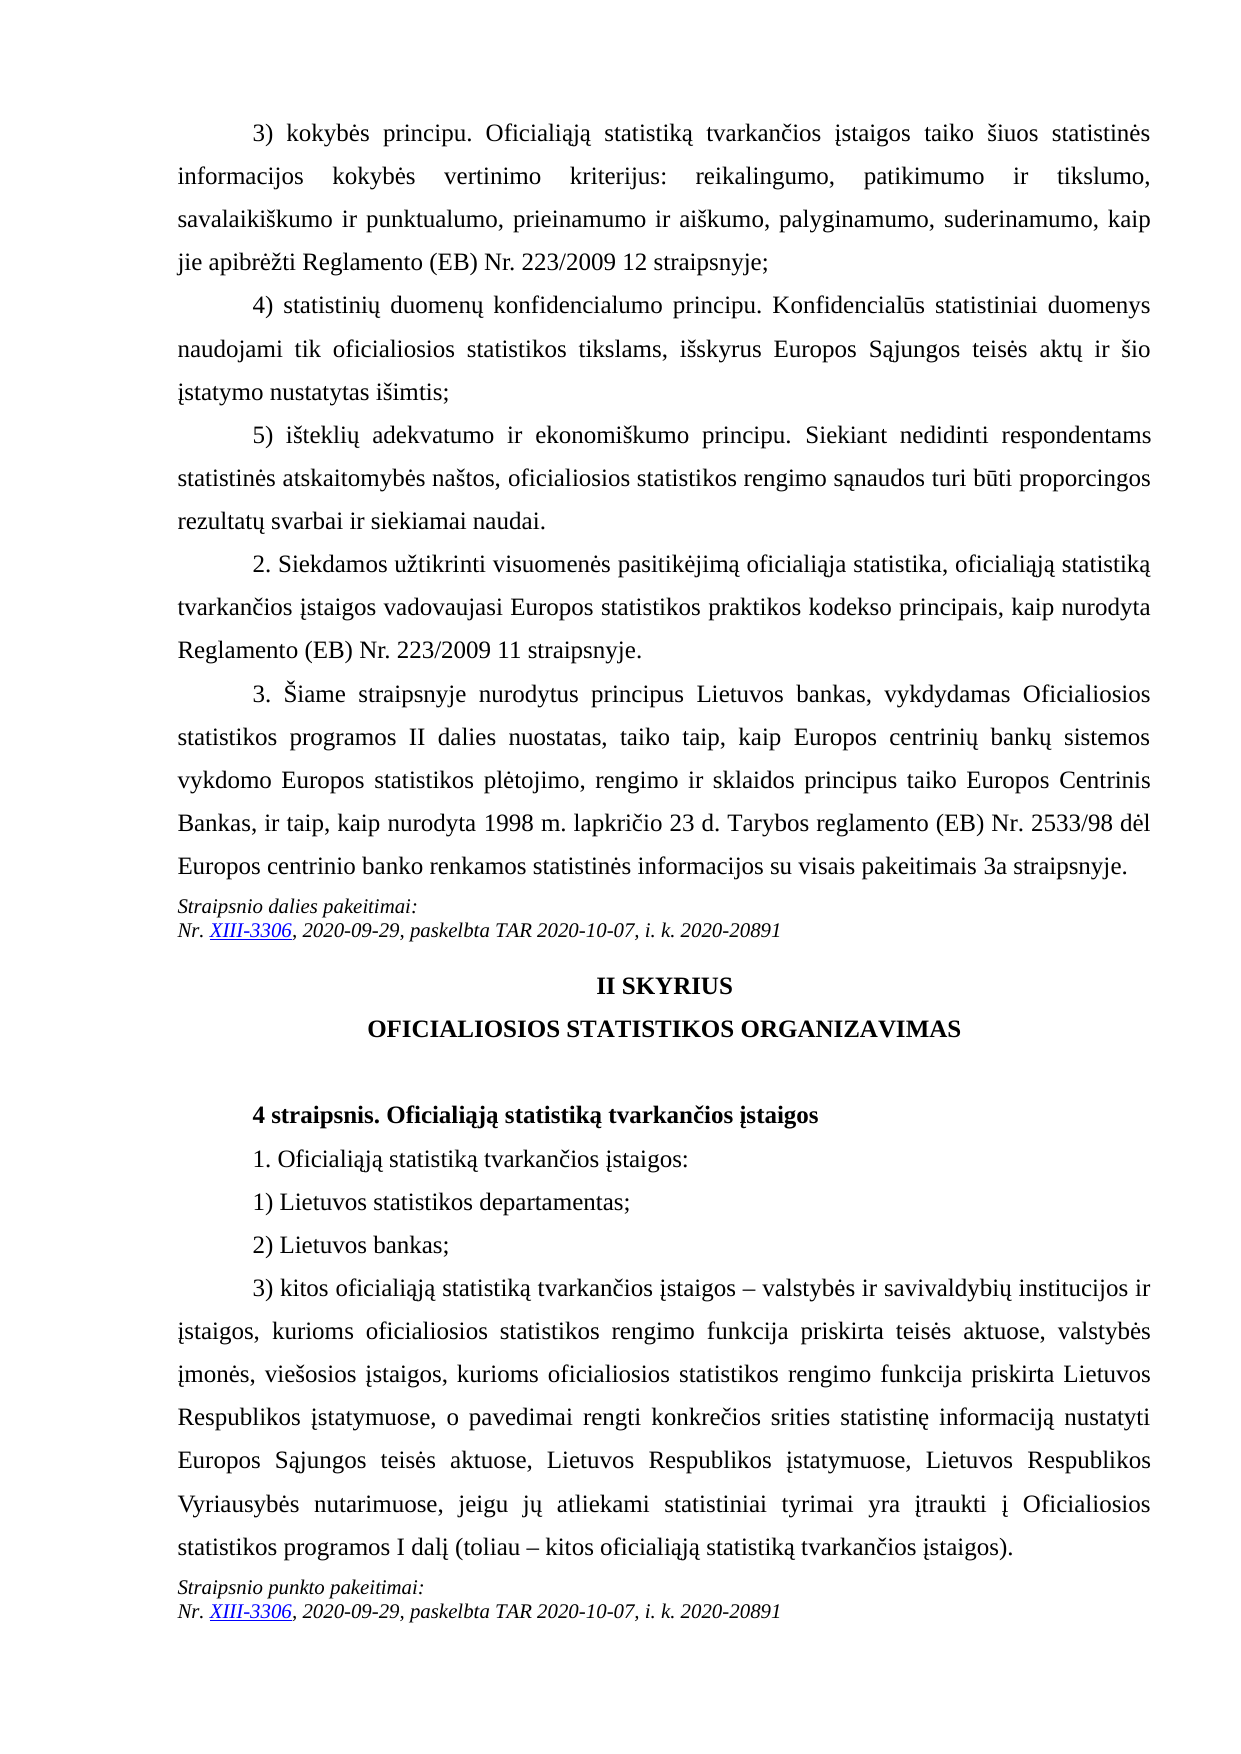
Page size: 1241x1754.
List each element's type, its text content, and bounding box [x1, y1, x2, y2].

text Nr. XIII-3306, 2020-09-29, paskelbta TAR 2020-10-07, i. k. 2020-20891 [177, 918, 1152, 942]
text 5) išteklių adekvatumo ir ekonomiškumo principu. Siekiant nedidinti respondentams statistinės atskaitomybės naštos, oficialiosios statistikos rengimo sąnaudos turi būti proporcingos rezultatų svarbai ir siekiamai naudai. [177, 420, 1152, 535]
text 2. Siekdamos užtikrinti visuomenės pasitikėjimą oficialiąja statistika, oficialiąją statistiką tvarkančios įstaigos vadovaujasi Europos statistikos praktikos kodekso principais, kaip nurodyta Reglamento (EB) Nr. 223/2009 11 straipsnyje. [177, 549, 1152, 664]
text II SKYRIUS [177, 971, 1152, 1000]
text 3) kokybės principu. Oficialiąją statistiką tvarkančios įstaigos taiko šiuos statistinės informacijos kokybės vertinimo kriterijus: reikalingumo, patikimumo ir tikslumo, savalaikiškumo ir punktualumo, prieinamumo ir aiškumo, palyginamumo, suderinamumo, kaip jie apibrėžti Reglamento (EB) Nr. 223/2009 12 straipsnyje; [177, 118, 1152, 276]
text 4 straipsnis. Oficialiąją statistiką tvarkančios įstaigos [177, 1101, 1152, 1129]
text 1. Oficialiąją statistiką tvarkančios įstaigos: [177, 1144, 1152, 1172]
text OFICIALIOSIOS STATISTIKOS ORGANIZAVIMAS [177, 1014, 1152, 1043]
text Straipsnio dalies pakeitimai: [177, 894, 1152, 918]
text 3) kitos oficialiąją statistiką tvarkančios įstaigos – valstybės ir savivaldybių institucijos ir įstaigos, kurioms oficialiosios statistikos rengimo funkcija priskirta teisės aktuose, valstybės įmonės, viešosios įstaigos, kurioms oficialiosios statistikos rengimo funkcija priskirta Lietuvos Respublikos įstatymuose, o pavedimai rengti konkrečios srities statistinę informaciją nustatyti Europos Sąjungos teisės aktuose, Lietuvos Respublikos įstatymuose, Lietuvos Respublikos Vyriausybės nutarimuose, jeigu jų atliekami statistiniai tyrimai yra įtraukti į Oficialiosios statistikos programos I dalį (toliau – kitos oficialiąją statistiką tvarkančios įstaigos). [177, 1273, 1152, 1561]
text 4) statistinių duomenų konfidencialumo principu. Konfidencialūs statistiniai duomenys naudojami tik oficialiosios statistikos tikslams, išskyrus Europos Sąjungos teisės aktų ir šio įstatymo nustatytas išimtis; [177, 291, 1152, 406]
text Straipsnio punkto pakeitimai: [177, 1575, 1152, 1599]
text 2) Lietuvos bankas; [177, 1230, 1152, 1259]
text 1) Lietuvos statistikos departamentas; [177, 1187, 1152, 1216]
text Nr. XIII-3306, 2020-09-29, paskelbta TAR 2020-10-07, i. k. 2020-20891 [177, 1599, 1152, 1623]
text 3. Šiame straipsnyje nurodytus principus Lietuvos bankas, vykdydamas Oficialiosios statistikos programos II dalies nuostatas, taiko taip, kaip Europos centrinių bankų sistemos vykdomo Europos statistikos plėtojimo, rengimo ir sklaidos principus taiko Europos Centrinis Bankas, ir taip, kaip nurodyta 1998 m. lapkričio 23 d. Tarybos reglamento (EB) Nr. 2533/98 dėl Europos centrinio banko renkamos statistinės informacijos su visais pakeitimais 3a straipsnyje. [177, 679, 1152, 880]
